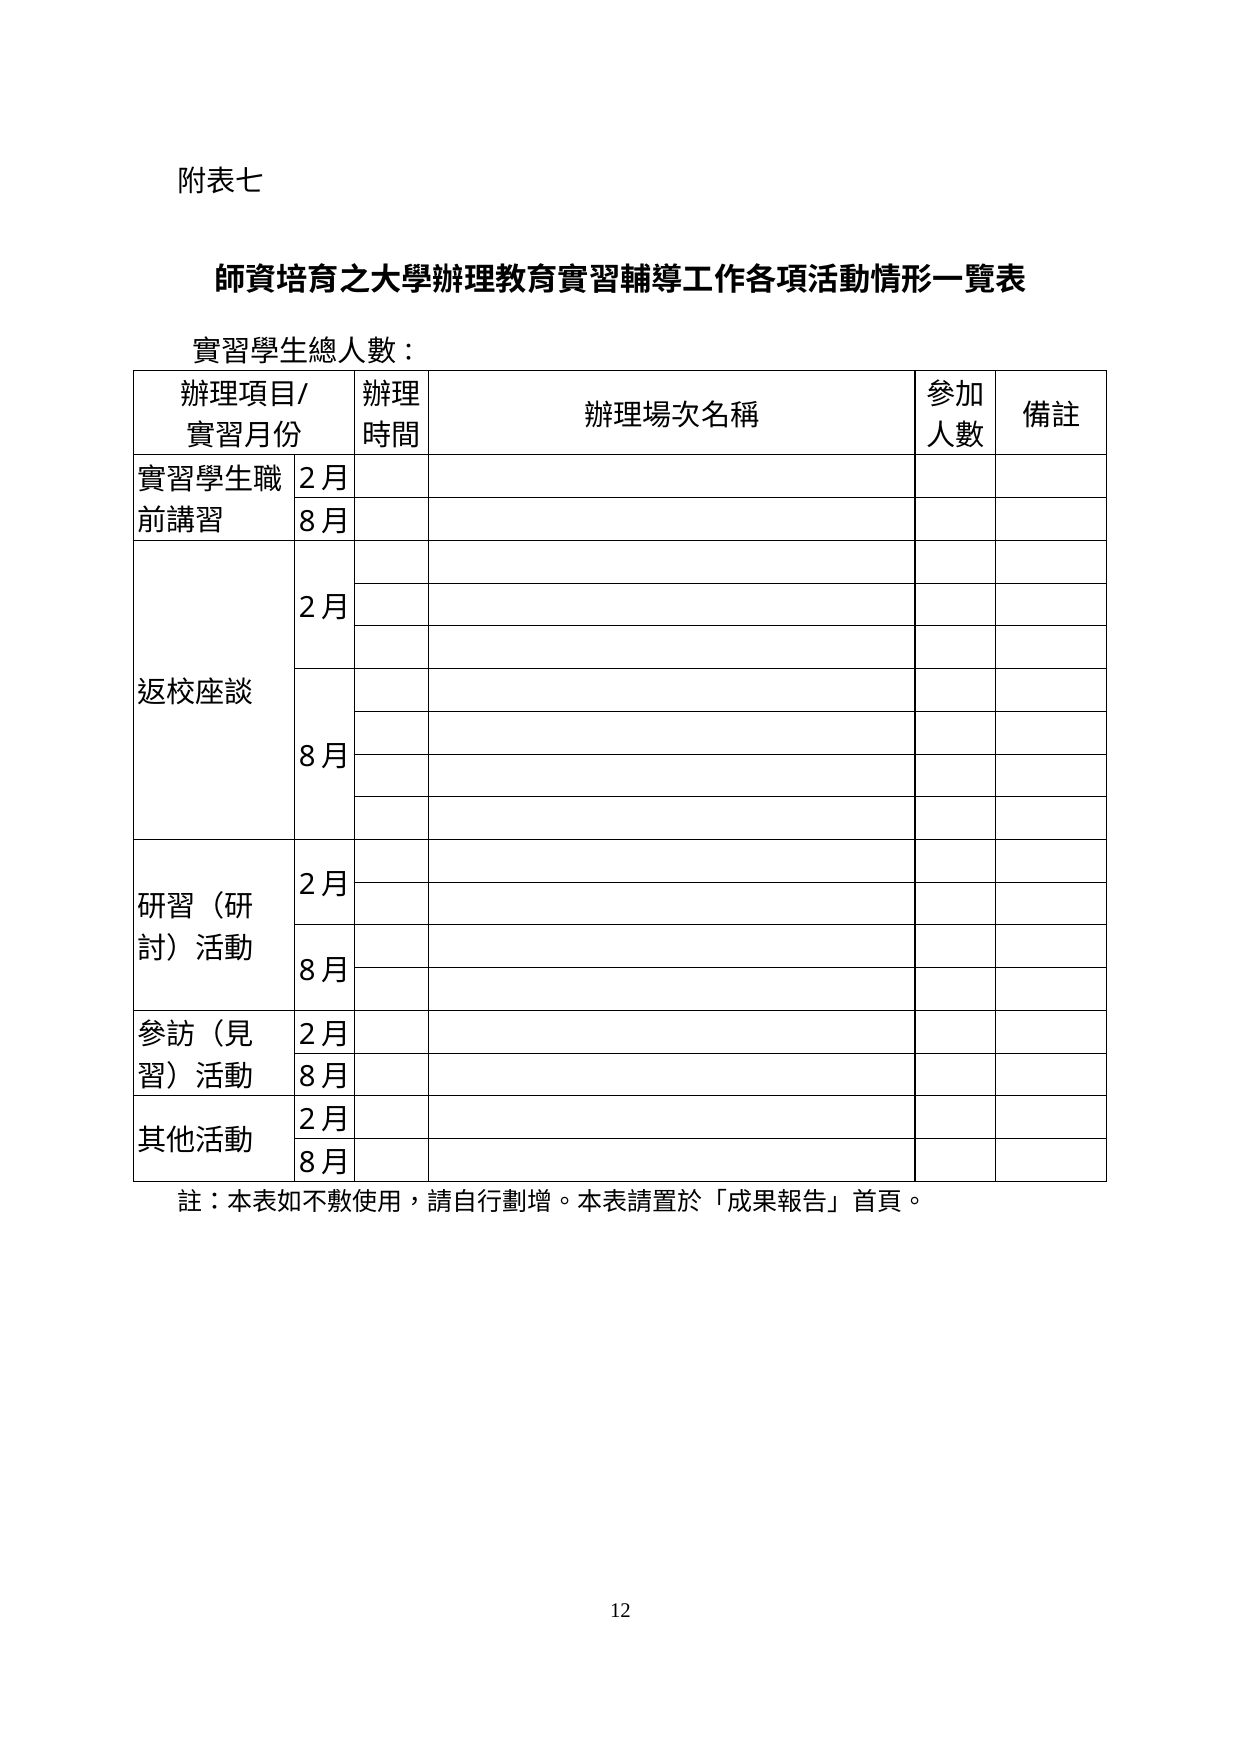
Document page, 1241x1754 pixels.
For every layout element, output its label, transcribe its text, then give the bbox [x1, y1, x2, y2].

table_header 備註 [996, 371, 1106, 454]
table_cell 8月 [295, 498, 354, 540]
table_header 參加人數 [916, 371, 995, 454]
table_cell [355, 883, 428, 924]
table_cell [996, 626, 1106, 668]
table_cell 2月 [295, 1011, 354, 1052]
table_cell [916, 797, 995, 839]
table_cell [355, 1054, 428, 1095]
table_cell [355, 712, 428, 753]
table_cell [996, 455, 1106, 497]
table_cell [996, 498, 1106, 540]
table_cell [916, 1054, 995, 1095]
table_cell [355, 584, 428, 625]
table_cell [429, 1011, 914, 1052]
table_cell [916, 968, 995, 1010]
table_cell [916, 712, 995, 753]
table_cell [996, 669, 1106, 711]
table_cell [996, 541, 1106, 583]
text 師資培育之大學辦理教育實習輔導工作各項活動情形一覽表 [177, 254, 1063, 299]
table_cell [429, 455, 914, 497]
table_cell 2月 [295, 1096, 354, 1138]
table_cell [429, 498, 914, 540]
table_cell [429, 883, 914, 924]
table_cell [429, 1096, 914, 1138]
table_cell [916, 541, 995, 583]
table_header 辦理項目/ 實習月份 [134, 371, 354, 454]
table_cell 2月 [295, 541, 354, 668]
table_cell [429, 925, 914, 967]
table_cell [355, 1011, 428, 1052]
table_cell 研習（研討）活動 [134, 840, 294, 1010]
table_cell [429, 669, 914, 711]
table_cell 2月 [295, 840, 354, 924]
table_cell 返校座談 [134, 541, 294, 839]
text 附表七 [177, 150, 1063, 202]
table_cell [429, 712, 914, 753]
table_cell [355, 498, 428, 540]
table_cell [429, 797, 914, 839]
table_cell 2月 [295, 455, 354, 497]
table_cell [996, 968, 1106, 1010]
table_cell [916, 669, 995, 711]
table_cell [916, 1096, 995, 1138]
table_cell [916, 498, 995, 540]
table_cell [996, 755, 1106, 796]
table_cell [355, 669, 428, 711]
table_cell [996, 584, 1106, 625]
table_cell 8月 [295, 1139, 354, 1181]
table_cell [996, 1139, 1106, 1181]
table_cell [429, 1139, 914, 1181]
table_header 辦理場次名稱 [429, 371, 914, 454]
table_cell [355, 541, 428, 583]
table_cell 8月 [295, 925, 354, 1010]
table_cell [996, 1096, 1106, 1138]
table_cell [916, 1139, 995, 1181]
table_cell [916, 584, 995, 625]
table_cell [916, 925, 995, 967]
table_cell [916, 840, 995, 882]
table_cell [996, 925, 1106, 967]
text 實習學生總人數： [177, 327, 1063, 370]
table_cell [355, 797, 428, 839]
table_cell [996, 840, 1106, 882]
table_cell [996, 1054, 1106, 1095]
table_cell [429, 626, 914, 668]
table_cell 8月 [295, 669, 354, 839]
table_cell [916, 1011, 995, 1052]
table_cell [355, 925, 428, 967]
table_cell [355, 626, 428, 668]
table_cell 其他活動 [134, 1096, 294, 1181]
table_cell [429, 584, 914, 625]
table_cell [916, 755, 995, 796]
table_cell [355, 1096, 428, 1138]
table_cell [429, 840, 914, 882]
table_cell [996, 797, 1106, 839]
table_cell [429, 968, 914, 1010]
table_cell 8月 [295, 1054, 354, 1095]
table_cell [996, 883, 1106, 924]
table_cell [996, 712, 1106, 753]
table_cell [429, 541, 914, 583]
table_cell [355, 455, 428, 497]
table_cell [429, 755, 914, 796]
table_cell [916, 455, 995, 497]
table_cell [916, 626, 995, 668]
table_cell 參訪（見習）活動 [134, 1011, 294, 1095]
table_cell [355, 968, 428, 1010]
table_cell 實習學生職前講習 [134, 455, 294, 540]
table_cell [916, 883, 995, 924]
table_cell [355, 840, 428, 882]
table_cell [996, 1011, 1106, 1052]
table_cell [355, 755, 428, 796]
text 註：本表如不敷使用，請自行劃增。本表請置於「成果報告」首頁。 [177, 1182, 1063, 1218]
table_header 辦理時間 [355, 371, 428, 454]
table_cell [355, 1139, 428, 1181]
table_cell [429, 1054, 914, 1095]
